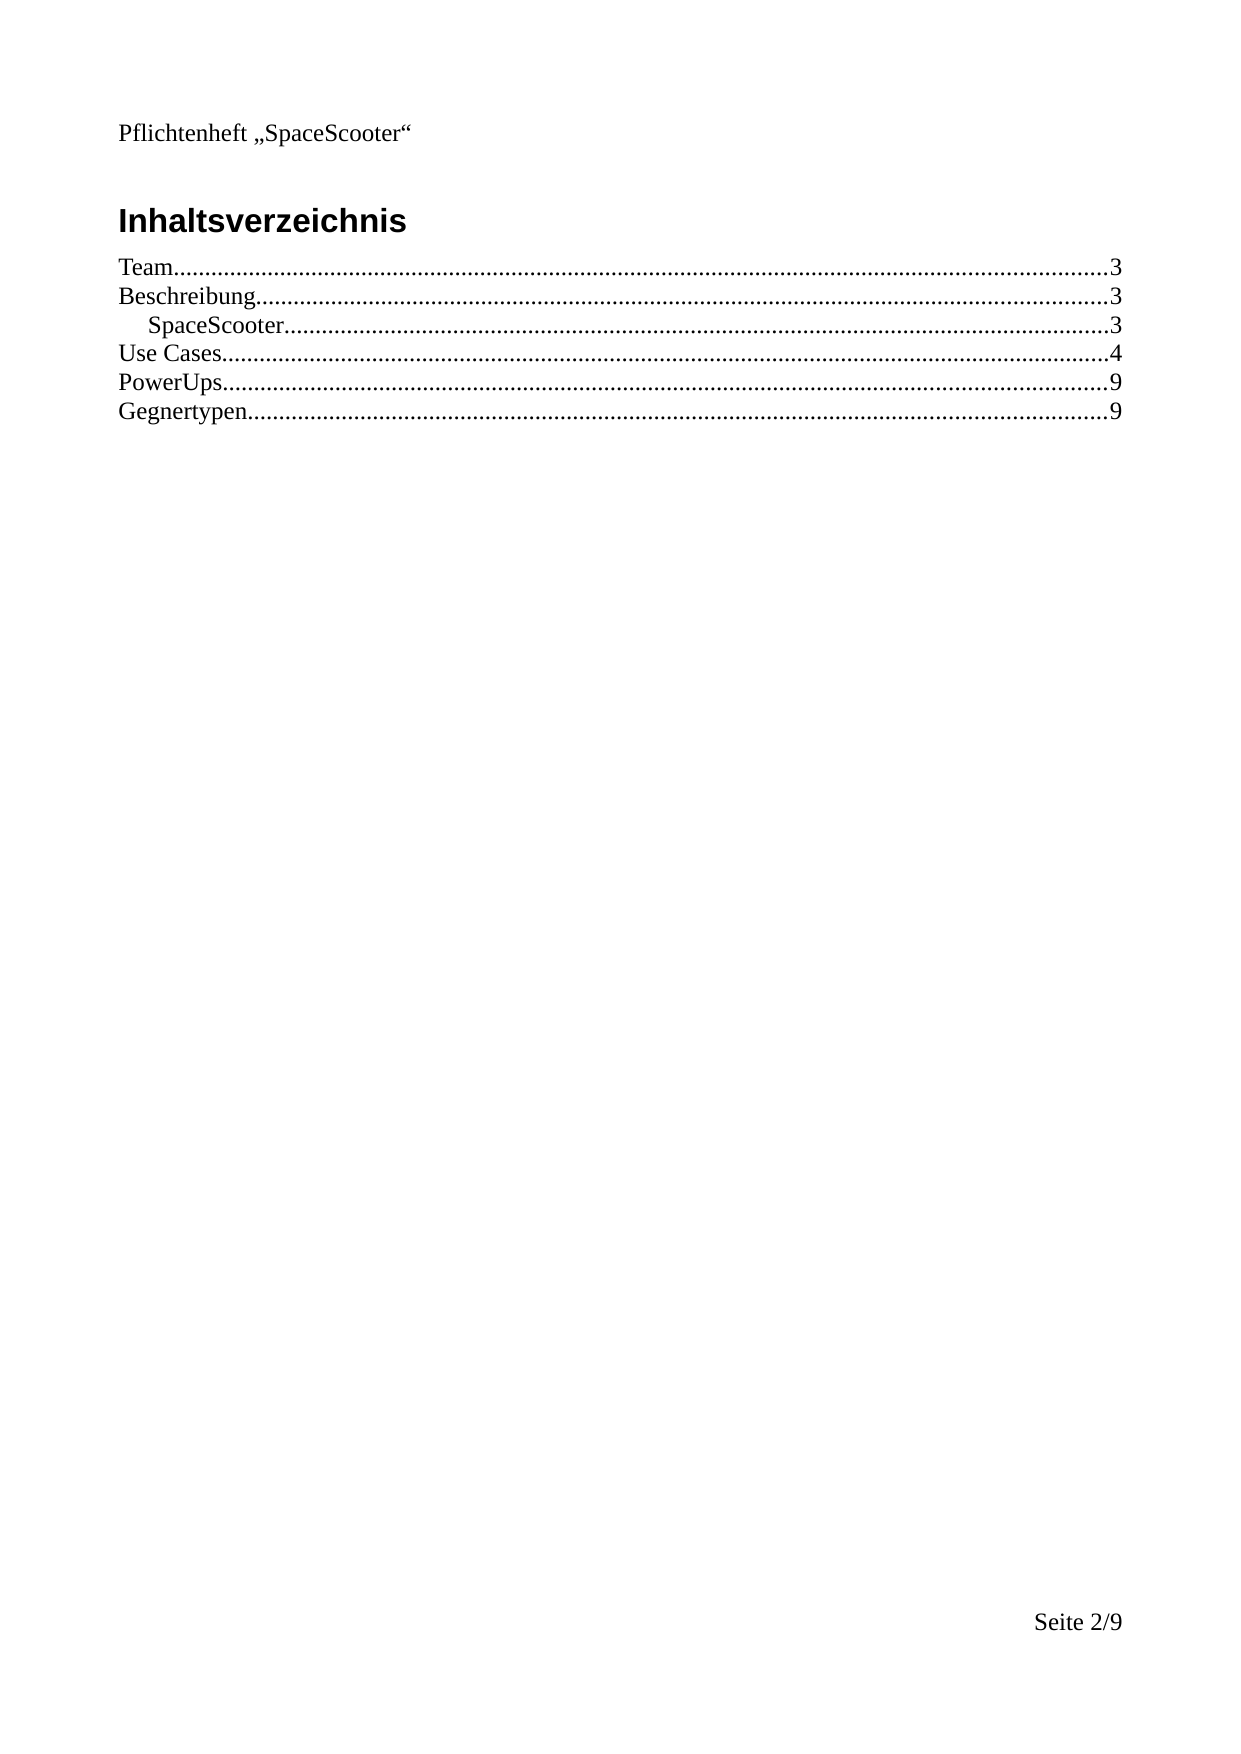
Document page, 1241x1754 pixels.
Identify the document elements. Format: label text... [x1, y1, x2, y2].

text Use Cases 4 [118, 338, 1122, 367]
subtitle Inhaltsverzeichnis [118, 201, 1122, 240]
text Gegnertypen 9 [118, 396, 1122, 425]
text Beschreibung 3 [118, 281, 1122, 310]
text SpaceScooter 3 [148, 310, 1122, 338]
text Team 3 [118, 252, 1122, 281]
text PowerUps 9 [118, 367, 1122, 396]
